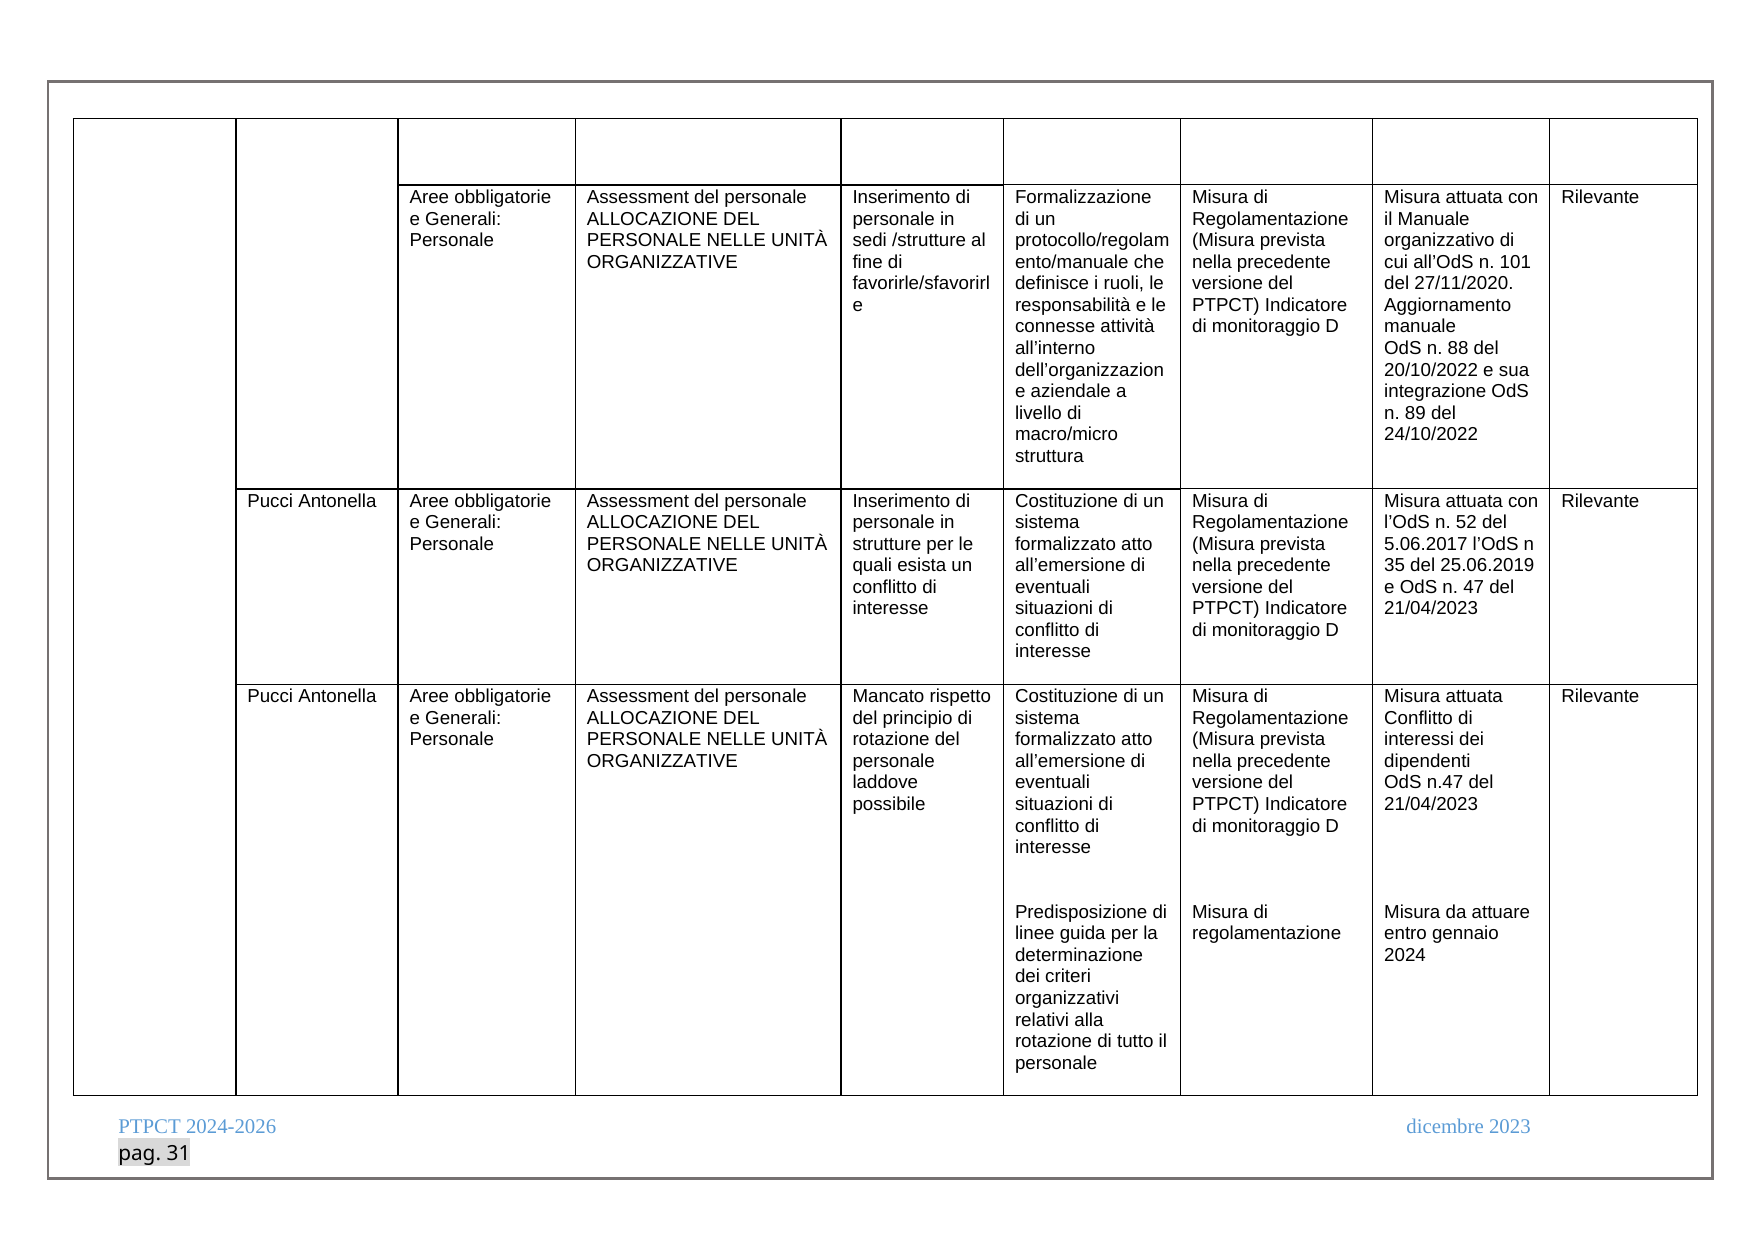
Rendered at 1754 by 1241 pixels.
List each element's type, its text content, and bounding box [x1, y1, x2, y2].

table_cell Mancato rispetto del principio di rotazione del personale laddove possibile [842, 685, 1003, 1095]
table_cell [1373, 119, 1549, 184]
table_cell [1181, 119, 1372, 184]
table_cell [237, 119, 397, 488]
table_cell Misura attuata con il Manuale organizzativo di cui all’OdS n. 101 del 27/11/2020. Aggiornamento manuale OdS n. 88 del 20/10/2022 e sua integrazione OdS n. 89 del 24/10/2022 [1373, 185, 1549, 488]
table_cell [1004, 119, 1180, 184]
table_cell [74, 119, 235, 1095]
table_cell Inserimento di personale in strutture per le quali esista un conflitto di interesse [842, 490, 1003, 683]
table_cell Rilevante [1550, 185, 1697, 488]
table_cell Assessment del personale ALLOCAZIONE DEL PERSONALE NELLE UNITÀ ORGANIZZATIVE [576, 186, 840, 488]
table_cell Misura attuata con l’OdS n. 52 del 5.06.2017 l’OdS n 35 del 25.06.2019 e OdS n. 47 del 21/04/2023 [1373, 489, 1549, 683]
table_cell Inserimento di personale in sedi /strutture al fine di favorirle/sfavorirle [842, 186, 1003, 488]
table_cell Misura di Regolamentazione (Misura prevista nella precedente versione del PTPCT) Indicatore di monitoraggio D [1181, 489, 1372, 683]
table_cell Rilevante [1550, 685, 1697, 1095]
table_cell Pucci Antonella [237, 490, 397, 683]
table_cell Misura di Regolamentazione (Misura prevista nella precedente versione del PTPCT) Indicatore di monitoraggio D Misura di regolamentazione [1181, 685, 1372, 1095]
table_cell Misura di Regolamentazione (Misura prevista nella precedente versione del PTPCT) Indicatore di monitoraggio D [1181, 185, 1372, 488]
table_cell Aree obbligatorie e Generali: Personale [399, 490, 575, 683]
table_cell Misura attuata Conflitto di interessi dei dipendenti OdS n.47 del 21/04/2023 Misura da attuare entro gennaio 2024 [1373, 685, 1549, 1095]
table_cell [842, 119, 1003, 184]
table_cell Aree obbligatorie e Generali: Personale [399, 685, 575, 1095]
table_cell Costituzione di un sistema formalizzato atto all’emersione di eventuali situazioni di conflitto di interesse [1004, 490, 1180, 683]
table_cell Pucci Antonella [237, 685, 397, 1095]
table_cell Assessment del personale ALLOCAZIONE DEL PERSONALE NELLE UNITÀ ORGANIZZATIVE [576, 685, 840, 1095]
table_cell Formalizzazione di un protocollo/regolamento/manuale che definisce i ruoli, le responsabilità e le connesse attività all’interno dell’organizzazione aziendale a livello di macro/micro struttura [1004, 185, 1180, 488]
table_cell Costituzione di un sistema formalizzato atto all’emersione di eventuali situazioni di conflitto di interesse Predisposizione di linee guida per la determinazione dei criteri organizzativi relativi alla rotazione di tutto il personale [1004, 685, 1180, 1095]
table_cell [576, 119, 840, 184]
table_cell Assessment del personale ALLOCAZIONE DEL PERSONALE NELLE UNITÀ ORGANIZZATIVE [576, 490, 840, 683]
table_cell Aree obbligatorie e Generali: Personale [399, 186, 575, 488]
table_cell Rilevante [1550, 489, 1697, 683]
table_cell [399, 119, 575, 184]
table_cell [1550, 119, 1697, 184]
